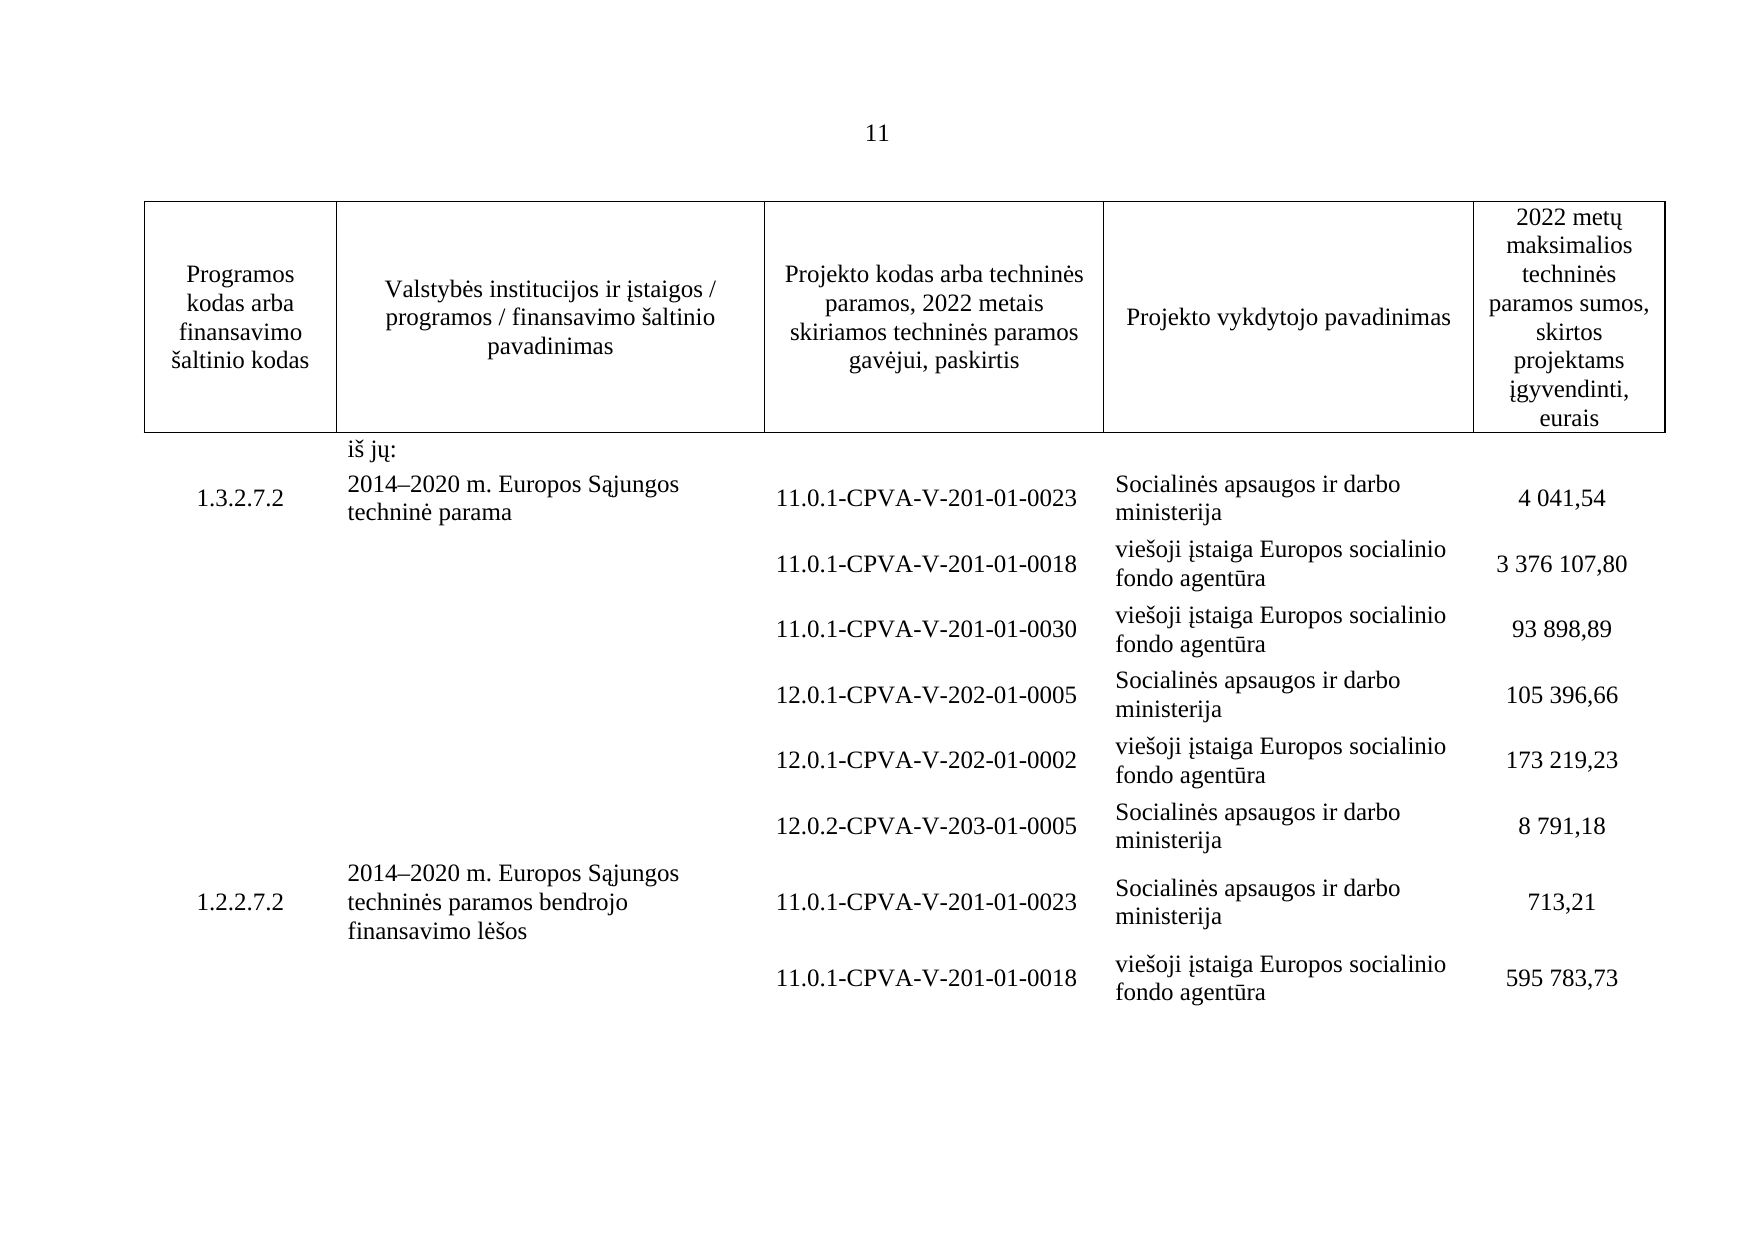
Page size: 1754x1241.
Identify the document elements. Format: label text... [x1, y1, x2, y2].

table_cell [1650, 596, 1665, 661]
table_header Projekto vykdytojo pavadinimas [1104, 202, 1473, 432]
table_cell [144, 793, 336, 858]
table_cell 93 898,89 [1473, 596, 1650, 661]
table_cell [764, 433, 1104, 464]
table_cell 105 396,66 [1473, 661, 1650, 727]
table_cell 2014–2020 m. Europos Sąjungos techninė parama [336, 465, 764, 530]
table_cell 8 791,18 [1473, 793, 1650, 858]
table_cell [144, 661, 336, 727]
table_cell Socialinės apsaugos ir darbo ministerija [1104, 858, 1473, 944]
table_cell 11.0.1-CPVA-V-201-01-0018 [764, 945, 1104, 1010]
table_cell 595 783,73 [1473, 945, 1650, 1010]
table_cell [144, 433, 336, 464]
table_cell [336, 945, 764, 1010]
table_cell viešoji įstaiga Europos socialinio fondo agentūra [1104, 530, 1473, 596]
table_cell iš jų: [336, 433, 764, 464]
table_header Programos kodas arba finansavimo šaltinio kodas [145, 202, 336, 432]
table_cell [1650, 858, 1665, 944]
table_cell [336, 727, 764, 793]
table_cell 12.0.1-CPVA-V-202-01-0005 [764, 661, 1104, 727]
table_cell [336, 530, 764, 596]
table_cell 11.0.1-CPVA-V-201-01-0030 [764, 596, 1104, 661]
table_cell [1104, 433, 1473, 464]
table_cell viešoji įstaiga Europos socialinio fondo agentūra [1104, 945, 1473, 1010]
table_cell 11.0.1-CPVA-V-201-01-0018 [764, 530, 1104, 596]
table_cell Socialinės apsaugos ir darbo ministerija [1104, 465, 1473, 530]
table_header Projekto kodas arba techninės paramos, 2022 metais skiriamos techninės paramos gavėjui, paskirtis [765, 202, 1103, 432]
table_cell [336, 596, 764, 661]
table_cell [144, 530, 336, 596]
table_cell [1650, 530, 1665, 596]
table_cell 3 376 107,80 [1473, 530, 1650, 596]
table_cell [1650, 793, 1665, 858]
table_cell viešoji įstaiga Europos socialinio fondo agentūra [1104, 596, 1473, 661]
table_cell [1650, 945, 1665, 1010]
table_cell viešoji įstaiga Europos socialinio fondo agentūra [1104, 727, 1473, 793]
table_cell 11.0.1-CPVA-V-201-01-0023 [764, 858, 1104, 944]
table_header Valstybės institucijos ir įstaigos / programos / finansavimo šaltinio pavadinimas [337, 202, 764, 432]
table_cell 4 041,54 [1473, 465, 1650, 530]
table_cell [1650, 727, 1665, 793]
table_cell 12.0.1-CPVA-V-202-01-0002 [764, 727, 1104, 793]
table_cell 713,21 [1473, 858, 1650, 944]
table_cell [144, 596, 336, 661]
table_cell Socialinės apsaugos ir darbo ministerija [1104, 793, 1473, 858]
table_cell 1.2.2.7.2 [144, 858, 336, 944]
table_cell [1650, 661, 1665, 727]
table_cell [336, 661, 764, 727]
table_cell 2014–2020 m. Europos Sąjungos techninės paramos bendrojo finansavimo lėšos [336, 858, 764, 944]
table_cell [144, 945, 336, 1010]
table_cell 12.0.2-CPVA-V-203-01-0005 [764, 793, 1104, 858]
table_cell [1650, 465, 1665, 530]
table_cell [336, 793, 764, 858]
table_cell 1.3.2.7.2 [144, 465, 336, 530]
table_cell [144, 727, 336, 793]
table_cell 173 219,23 [1473, 727, 1650, 793]
table_header 2022 metų maksimalios techninės paramos sumos, skirtos projektams įgyvendinti, eurais [1474, 202, 1664, 432]
table_cell 11.0.1-CPVA-V-201-01-0023 [764, 465, 1104, 530]
table_cell [1650, 433, 1665, 464]
table_cell [1473, 433, 1650, 464]
table_cell Socialinės apsaugos ir darbo ministerija [1104, 661, 1473, 727]
